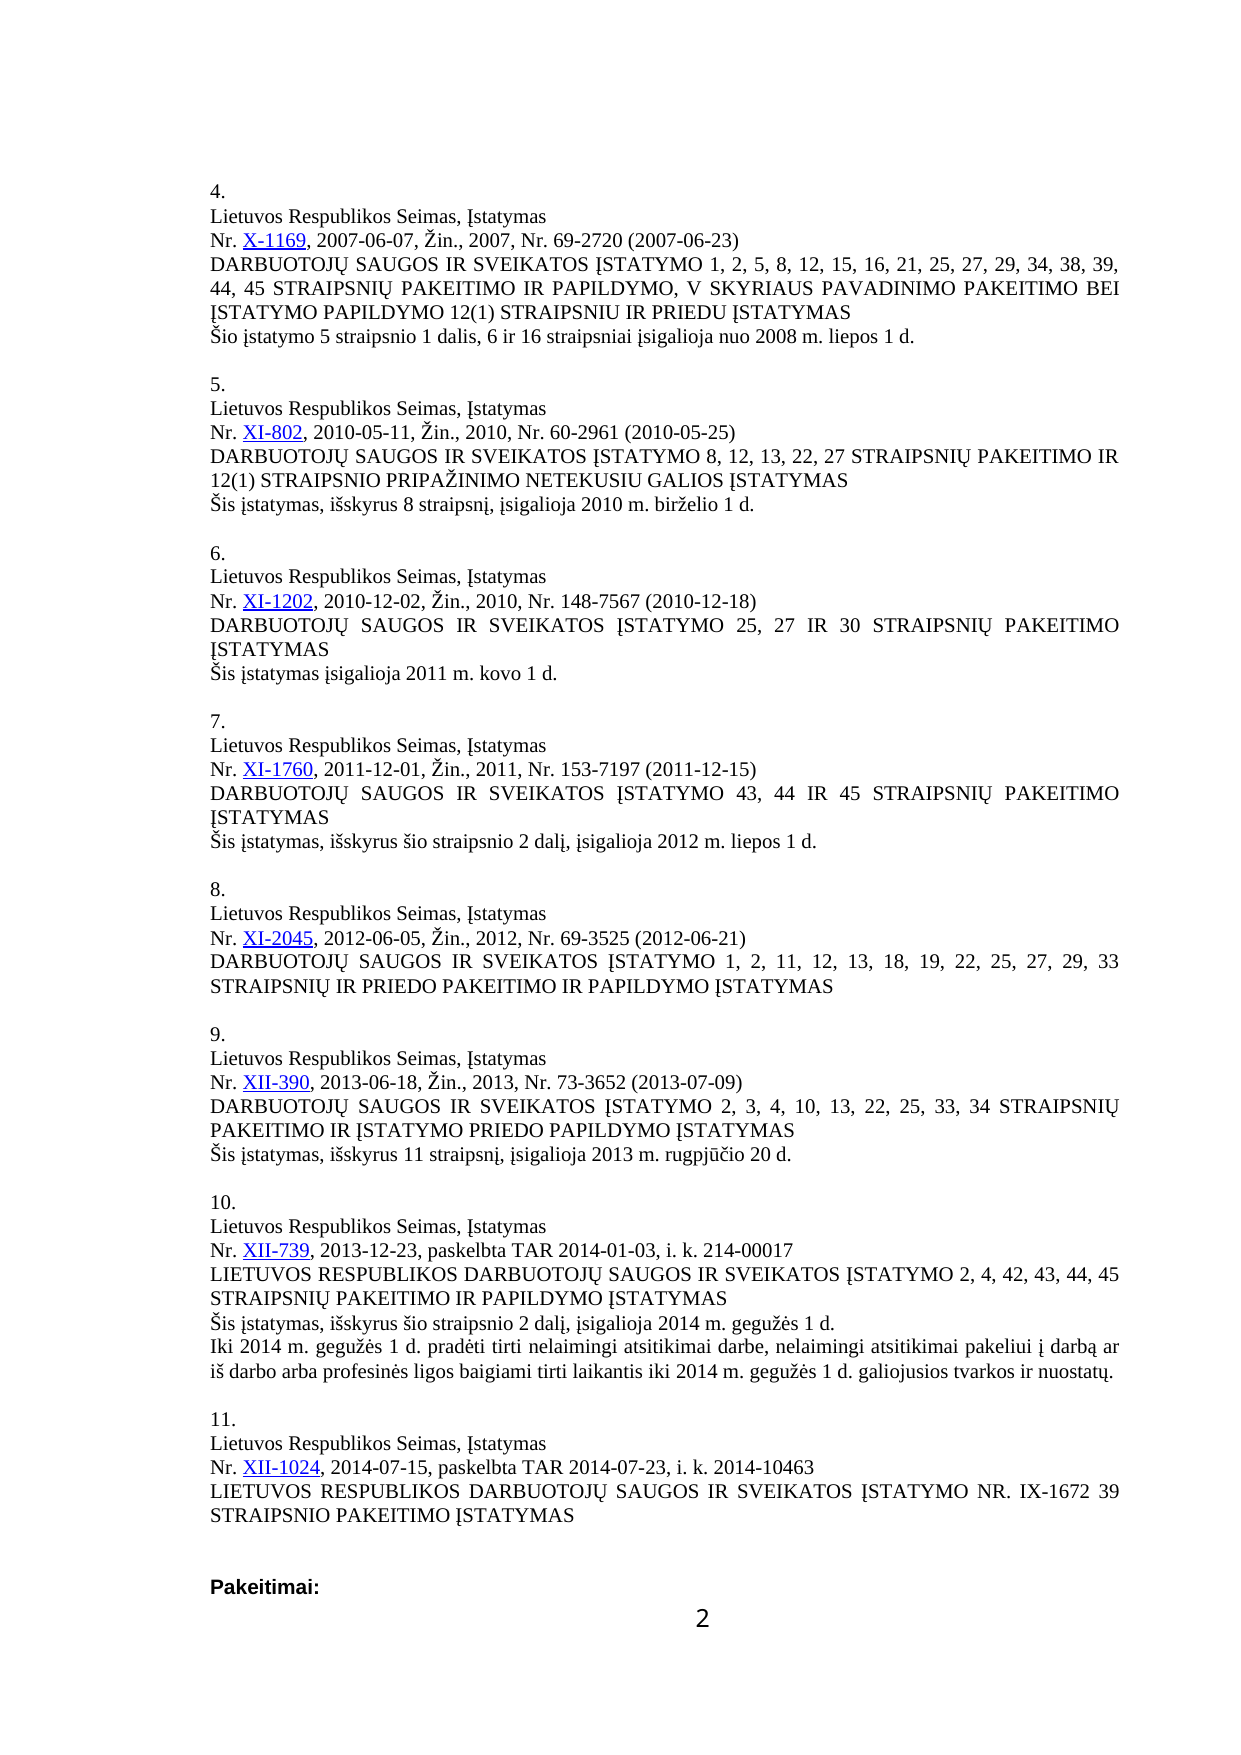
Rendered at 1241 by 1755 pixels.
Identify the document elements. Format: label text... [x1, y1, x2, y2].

text Šis įstatymas, išskyrus šio straipsnio 2 dalį, įsigalioja 2014 m. gegužės 1 d. [210, 1310, 1120, 1334]
text Nr. X-1169, 2007-06-07, Žin., 2007, Nr. 69-2720 (2007-06-23) [210, 228, 1120, 252]
text Nr. XI-1760, 2011-12-01, Žin., 2011, Nr. 153-7197 (2011-12-15) [210, 757, 1120, 781]
text Lietuvos Respublikos Seimas, Įstatymas [210, 1214, 1120, 1238]
text 8. [210, 877, 1120, 901]
text DARBUOTOJŲ SAUGOS IR SVEIKATOS ĮSTATYMO 43, 44 IR 45 STRAIPSNIŲ PAKEITIMO ĮSTATYMAS [210, 781, 1120, 829]
text DARBUOTOJŲ SAUGOS IR SVEIKATOS ĮSTATYMO 2, 3, 4, 10, 13, 22, 25, 33, 34 STRAIPSNIŲ PAKEITIMO IR ĮSTATYMO PRIEDO PAPILDYMO ĮSTATYMAS [210, 1094, 1120, 1142]
text Iki 2014 m. gegužės 1 d. pradėti tirti nelaimingi atsitikimai darbe, nelaimingi atsitikimai pakeliui į darbą ar iš darbo arba profesinės ligos baigiami tirti laikantis iki 2014 m. gegužės 1 d. galiojusios tvarkos ir nuostatų. [210, 1334, 1120, 1383]
text Šis įstatymas, išskyrus šio straipsnio 2 dalį, įsigalioja 2012 m. liepos 1 d. [210, 829, 1120, 853]
text Nr. XII-390, 2013-06-18, Žin., 2013, Nr. 73-3652 (2013-07-09) [210, 1070, 1120, 1094]
text Nr. XII-1024, 2014-07-15, paskelbta TAR 2014-07-23, i. k. 2014-10463 [210, 1455, 1120, 1479]
text 4. [210, 179, 1120, 203]
text Nr. XI-802, 2010-05-11, Žin., 2010, Nr. 60-2961 (2010-05-25) [210, 420, 1120, 444]
text Lietuvos Respublikos Seimas, Įstatymas [210, 203, 1120, 228]
text DARBUOTOJŲ SAUGOS IR SVEIKATOS ĮSTATYMO 25, 27 IR 30 STRAIPSNIŲ PAKEITIMO ĮSTATYMAS [210, 613, 1120, 661]
text Nr. XII-739, 2013-12-23, paskelbta TAR 2014-01-03, i. k. 214-00017 [210, 1238, 1120, 1262]
text Nr. XI-2045, 2012-06-05, Žin., 2012, Nr. 69-3525 (2012-06-21) [210, 925, 1120, 949]
text 10. [210, 1190, 1120, 1214]
text Šis įstatymas, išskyrus 11 straipsnį, įsigalioja 2013 m. rugpjūčio 20 d. [210, 1142, 1120, 1166]
text DARBUOTOJŲ SAUGOS IR SVEIKATOS ĮSTATYMO 1, 2, 5, 8, 12, 15, 16, 21, 25, 27, 29, 34, 38, 39, 44, 45 STRAIPSNIŲ PAKEITIMO IR PAPILDYMO, V SKYRIAUS PAVADINIMO PAKEITIMO BEI ĮSTATYMO PAPILDYMO 12(1) STRAIPSNIU IR PRIEDU ĮSTATYMAS [210, 252, 1120, 324]
text DARBUOTOJŲ SAUGOS IR SVEIKATOS ĮSTATYMO 1, 2, 11, 12, 13, 18, 19, 22, 25, 27, 29, 33 STRAIPSNIŲ IR PRIEDO PAKEITIMO IR PAPILDYMO ĮSTATYMAS [210, 949, 1120, 998]
text Pakeitimai: [210, 1575, 1120, 1599]
text LIETUVOS RESPUBLIKOS DARBUOTOJŲ SAUGOS IR SVEIKATOS ĮSTATYMO NR. IX-1672 39 STRAIPSNIO PAKEITIMO ĮSTATYMAS [210, 1479, 1120, 1527]
text 9. [210, 1022, 1120, 1046]
text Šis įstatymas įsigalioja 2011 m. kovo 1 d. [210, 661, 1120, 685]
text Lietuvos Respublikos Seimas, Įstatymas [210, 901, 1120, 925]
text LIETUVOS RESPUBLIKOS DARBUOTOJŲ SAUGOS IR SVEIKATOS ĮSTATYMO 2, 4, 42, 43, 44, 45 STRAIPSNIŲ PAKEITIMO IR PAPILDYMO ĮSTATYMAS [210, 1262, 1120, 1310]
text Lietuvos Respublikos Seimas, Įstatymas [210, 733, 1120, 757]
text Lietuvos Respublikos Seimas, Įstatymas [210, 1431, 1120, 1455]
text Lietuvos Respublikos Seimas, Įstatymas [210, 564, 1120, 588]
text Šio įstatymo 5 straipsnio 1 dalis, 6 ir 16 straipsniai įsigalioja nuo 2008 m. liepos 1 d. [210, 324, 1120, 348]
text 11. [210, 1407, 1120, 1431]
text Lietuvos Respublikos Seimas, Įstatymas [210, 396, 1120, 420]
text 5. [210, 372, 1120, 396]
text 6. [210, 540, 1120, 564]
text DARBUOTOJŲ SAUGOS IR SVEIKATOS ĮSTATYMO 8, 12, 13, 22, 27 STRAIPSNIŲ PAKEITIMO IR 12(1) STRAIPSNIO PRIPAŽINIMO NETEKUSIU GALIOS ĮSTATYMAS [210, 444, 1120, 492]
text Šis įstatymas, išskyrus 8 straipsnį, įsigalioja 2010 m. birželio 1 d. [210, 492, 1120, 516]
text 7. [210, 709, 1120, 733]
text Lietuvos Respublikos Seimas, Įstatymas [210, 1046, 1120, 1070]
text Nr. XI-1202, 2010-12-02, Žin., 2010, Nr. 148-7567 (2010-12-18) [210, 588, 1120, 613]
